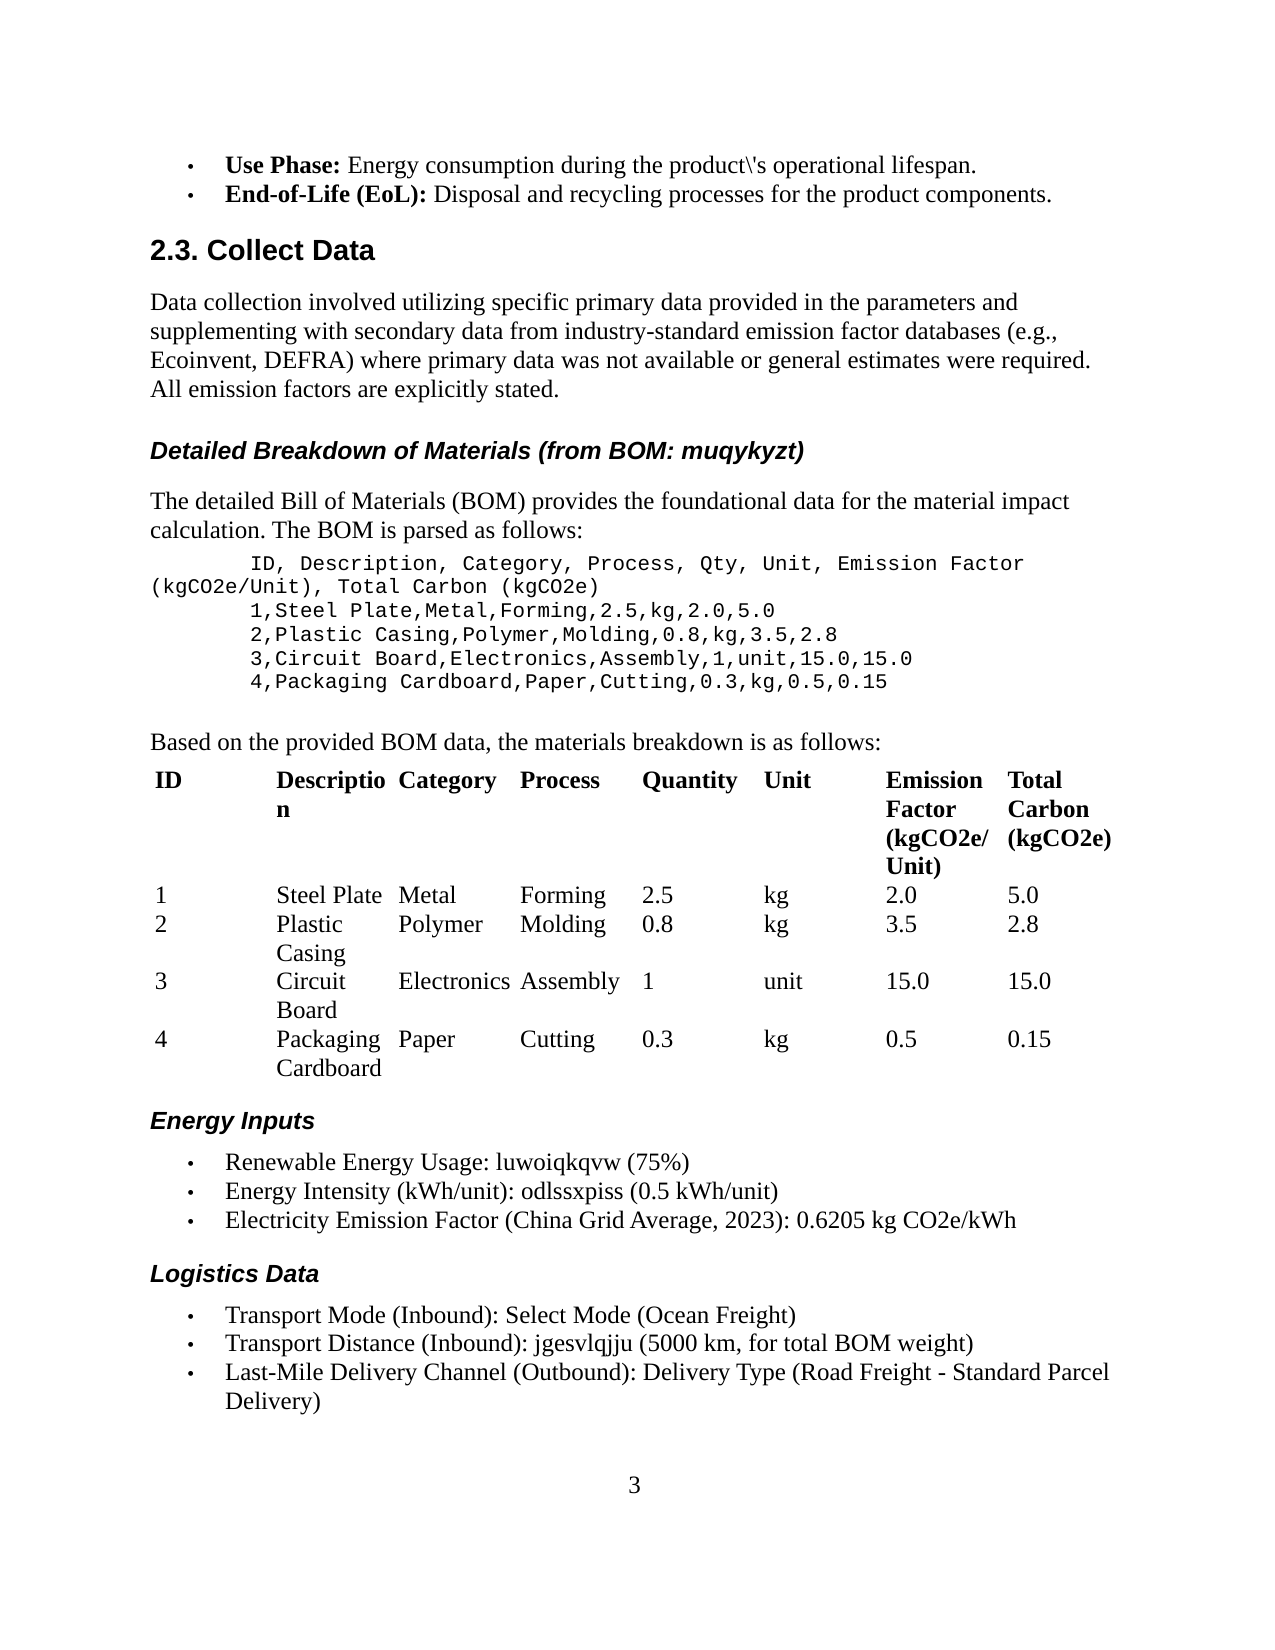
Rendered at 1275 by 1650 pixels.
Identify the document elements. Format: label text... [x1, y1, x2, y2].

table_cell Circuit Board [272, 966, 394, 1024]
text 1,Steel Plate,Metal,Forming,2.5,kg,2.0,5.0 [150, 600, 1125, 624]
subtitle Detailed Breakdown of Materials (from BOM: muqykyzt) [150, 436, 1125, 465]
text ID, Description, Category, Process, Qty, Unit, Emission Factor (kgCO2e/Unit), Total Carbon (kgCO2e) [150, 553, 1125, 600]
text 2,Plastic Casing,Polymer,Molding,0.8,kg,3.5,2.8 [150, 624, 1125, 647]
text Data collection involved utilizing specific primary data provided in the parameters and supplementing with secondary data from industry-standard emission factor databases (e.g., Ecoinvent, DEFRA) where primary data was not available or general estimates were required. All emission factors are explicitly stated. [150, 287, 1125, 402]
table_cell 15.0 [881, 966, 1003, 1024]
text 4,Packaging Cardboard,Paper,Cutting,0.3,kg,0.5,0.15 [150, 671, 1125, 695]
table_header Unit [759, 765, 881, 880]
table_cell Packaging Cardboard [272, 1024, 394, 1081]
subtitle 2.3. Collect Data [150, 232, 1125, 266]
table_cell 4 [150, 1024, 272, 1081]
table_cell Paper [394, 1024, 516, 1081]
table_cell 2.5 [638, 880, 759, 909]
table_header Emission Factor (kgCO2e/Unit) [881, 765, 1003, 880]
table_cell 15.0 [1003, 966, 1125, 1024]
table_cell 1 [638, 966, 759, 1024]
table_cell 2.8 [1003, 909, 1125, 966]
table_header ID [150, 765, 272, 880]
list Renewable Energy Usage: luwoiqkqvw (75%) [187, 1147, 1125, 1176]
table_cell 1 [150, 880, 272, 909]
text Based on the provided BOM data, the materials breakdown is as follows: [150, 727, 1125, 756]
list Electricity Emission Factor (China Grid Average, 2023): 0.6205 kg CO2e/kWh [187, 1205, 1125, 1234]
table_header Category [394, 765, 516, 880]
table_header Process [516, 765, 637, 880]
table_cell 0.5 [881, 1024, 1003, 1081]
table_cell Molding [516, 909, 637, 966]
list End-of-Life (EoL): Disposal and recycling processes for the product components. [187, 179, 1125, 207]
list Use Phase: Energy consumption during the product\'s operational lifespan. [187, 150, 1125, 179]
subtitle Energy Inputs [150, 1106, 1125, 1135]
text 3,Circuit Board,Electronics,Assembly,1,unit,15.0,15.0 [150, 647, 1125, 671]
table_cell 3.5 [881, 909, 1003, 966]
table_cell 2.0 [881, 880, 1003, 909]
table_cell Steel Plate [272, 880, 394, 909]
table_cell 0.15 [1003, 1024, 1125, 1081]
table_cell Plastic Casing [272, 909, 394, 966]
table_cell kg [759, 880, 881, 909]
table_cell 5.0 [1003, 880, 1125, 909]
table_cell Electronics [394, 966, 516, 1024]
list Transport Mode (Inbound): Select Mode (Ocean Freight) [187, 1300, 1125, 1328]
table_cell Metal [394, 880, 516, 909]
list Last-Mile Delivery Channel (Outbound): Delivery Type (Road Freight - Standard Parcel Delivery) [187, 1357, 1125, 1415]
table_header Quantity [638, 765, 759, 880]
table_cell kg [759, 909, 881, 966]
table_cell 3 [150, 966, 272, 1024]
text The detailed Bill of Materials (BOM) provides the foundational data for the material impact calculation. The BOM is parsed as follows: [150, 486, 1125, 544]
table_cell 0.8 [638, 909, 759, 966]
table_header Description [272, 765, 394, 880]
table_cell unit [759, 966, 881, 1024]
subtitle Logistics Data [150, 1259, 1125, 1287]
table_cell Forming [516, 880, 637, 909]
table_header Total Carbon (kgCO2e) [1003, 765, 1125, 880]
table_cell kg [759, 1024, 881, 1081]
table_cell Assembly [516, 966, 637, 1024]
table_cell Cutting [516, 1024, 637, 1081]
table_cell Polymer [394, 909, 516, 966]
list Energy Intensity (kWh/unit): odlssxpiss (0.5 kWh/unit) [187, 1176, 1125, 1205]
table_cell 2 [150, 909, 272, 966]
table_cell 0.3 [638, 1024, 759, 1081]
list Transport Distance (Inbound): jgesvlqjju (5000 km, for total BOM weight) [187, 1328, 1125, 1357]
